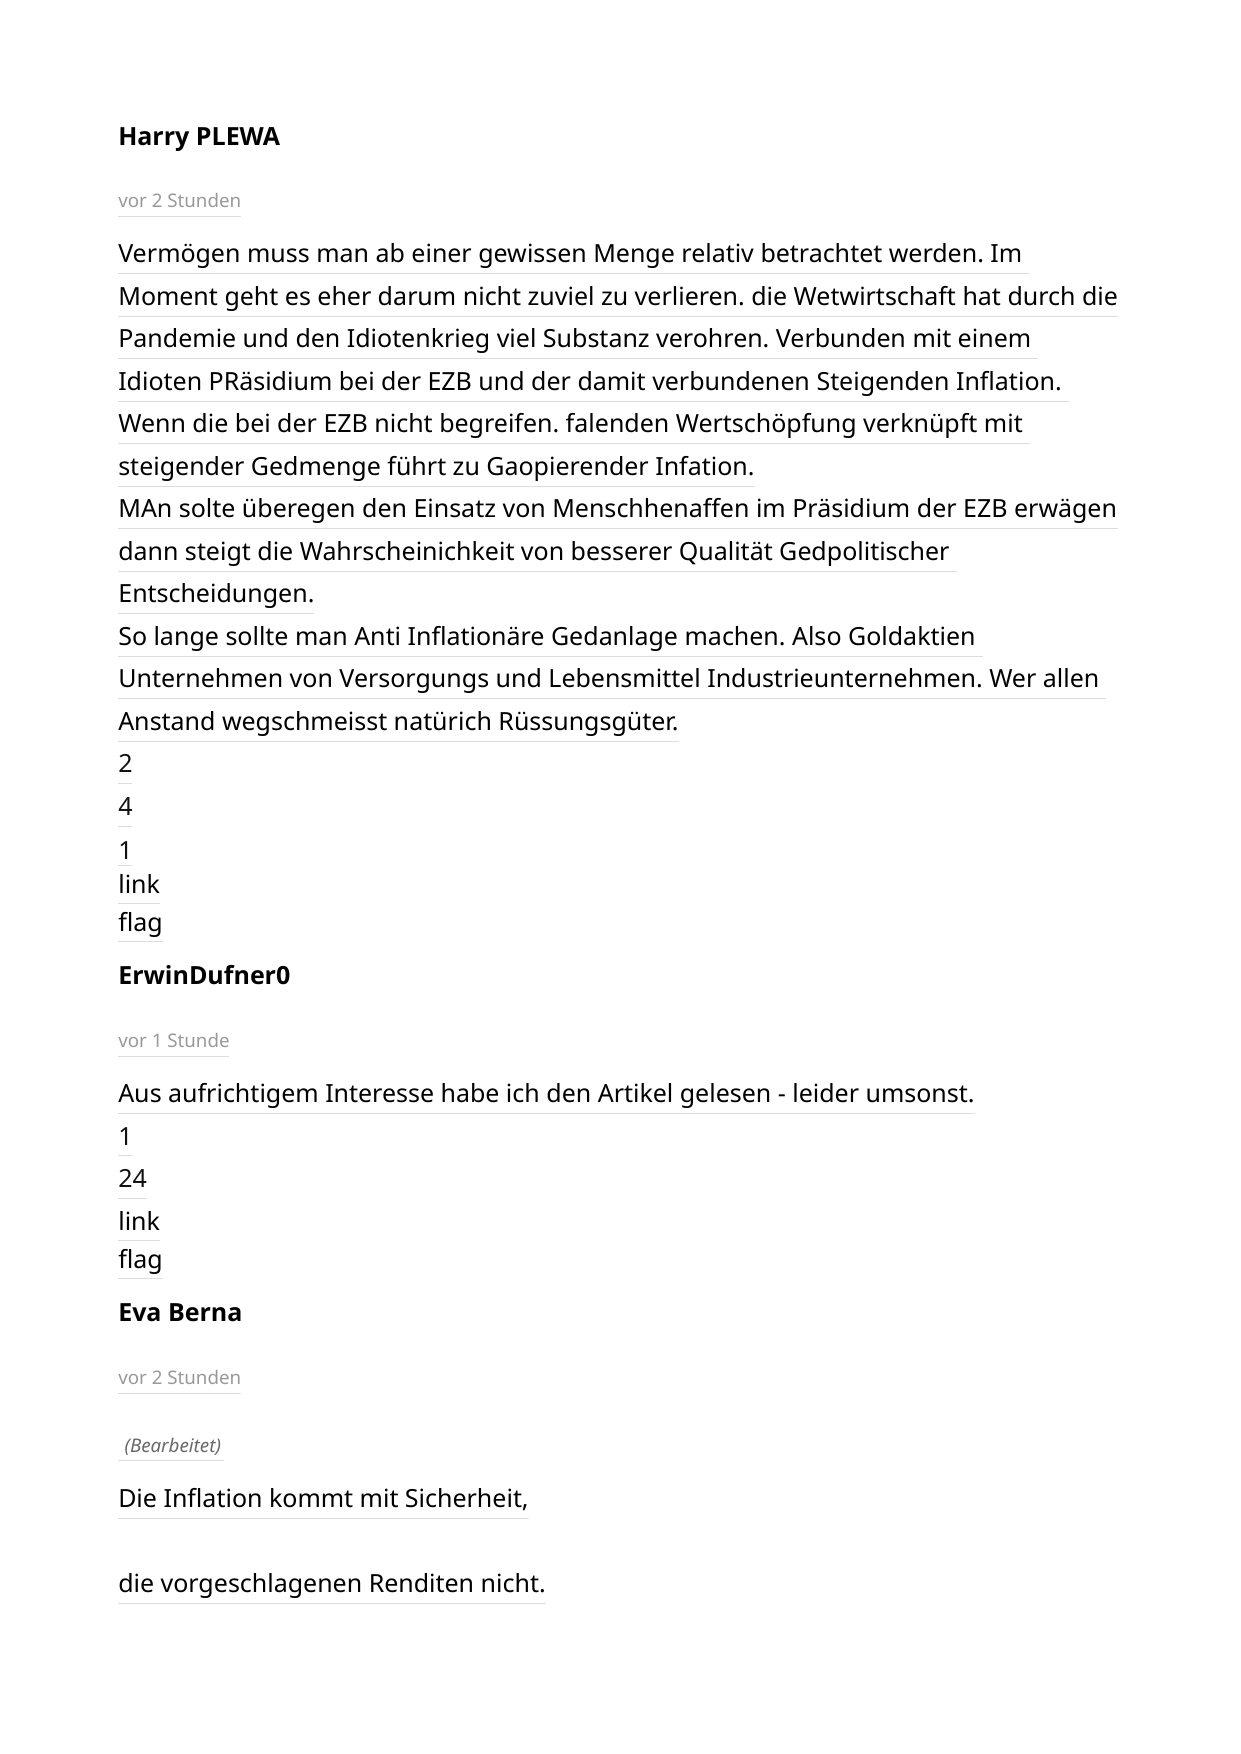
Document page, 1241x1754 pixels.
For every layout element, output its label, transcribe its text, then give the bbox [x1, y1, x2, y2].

text flag [118, 904, 1122, 942]
text vor 2 Stunden [118, 187, 1117, 217]
text vor 1 Stunde [118, 1027, 1117, 1057]
text 24 [118, 1161, 1122, 1199]
text Aus aufrichtigem Interesse habe ich den Artikel gelesen - leider umsonst. [118, 1076, 1122, 1114]
text Eva Berna [118, 1295, 1122, 1329]
text 4 [118, 788, 1122, 827]
text Die Inflation kommt mit Sicherheit, die vorgeschlagenen Renditen nicht. [118, 1481, 1122, 1604]
text 1 [118, 831, 1122, 866]
text 2 [118, 746, 1122, 784]
text link [118, 866, 1122, 904]
text ErwinDufner0 [118, 958, 1122, 992]
text Vermögen muss man ab einer gewissen Menge relativ betrachtet werden. Im Moment geht es eher darum nicht zuviel zu verlieren. die Wetwirtschaft hat durch die Pandemie und den Idiotenkrieg viel Substanz verohren. Verbunden mit einem Idioten PRäsidium bei der EZB und der damit verbundenen Steigenden Inflation. Wenn die bei der EZB nicht begreifen. falenden Wertschöpfung verknüpft mit steigender Gedmenge führt zu Gaopierender Infation. MAn solte überegen den Einsatz von Menschhenaffen im Präsidium der EZB erwägen dann steigt die Wahrscheinichkeit von besserer Qualität Gedpolitischer Entscheidungen. So lange sollte man Anti Inflationäre Gedanlage machen. Also Goldaktien Unternehmen von Versorgungs und Lebensmittel Industrieunternehmen. Wer allen Anstand wegschmeisst natürich Rüssungsgüter. [118, 236, 1122, 742]
text Harry PLEWA [118, 118, 1122, 152]
text flag [118, 1241, 1122, 1279]
text vor 2 Stunden [118, 1364, 1117, 1394]
text link [118, 1203, 1122, 1241]
text 1 [118, 1118, 1122, 1156]
text (Bearbeitet) [118, 1429, 1122, 1461]
